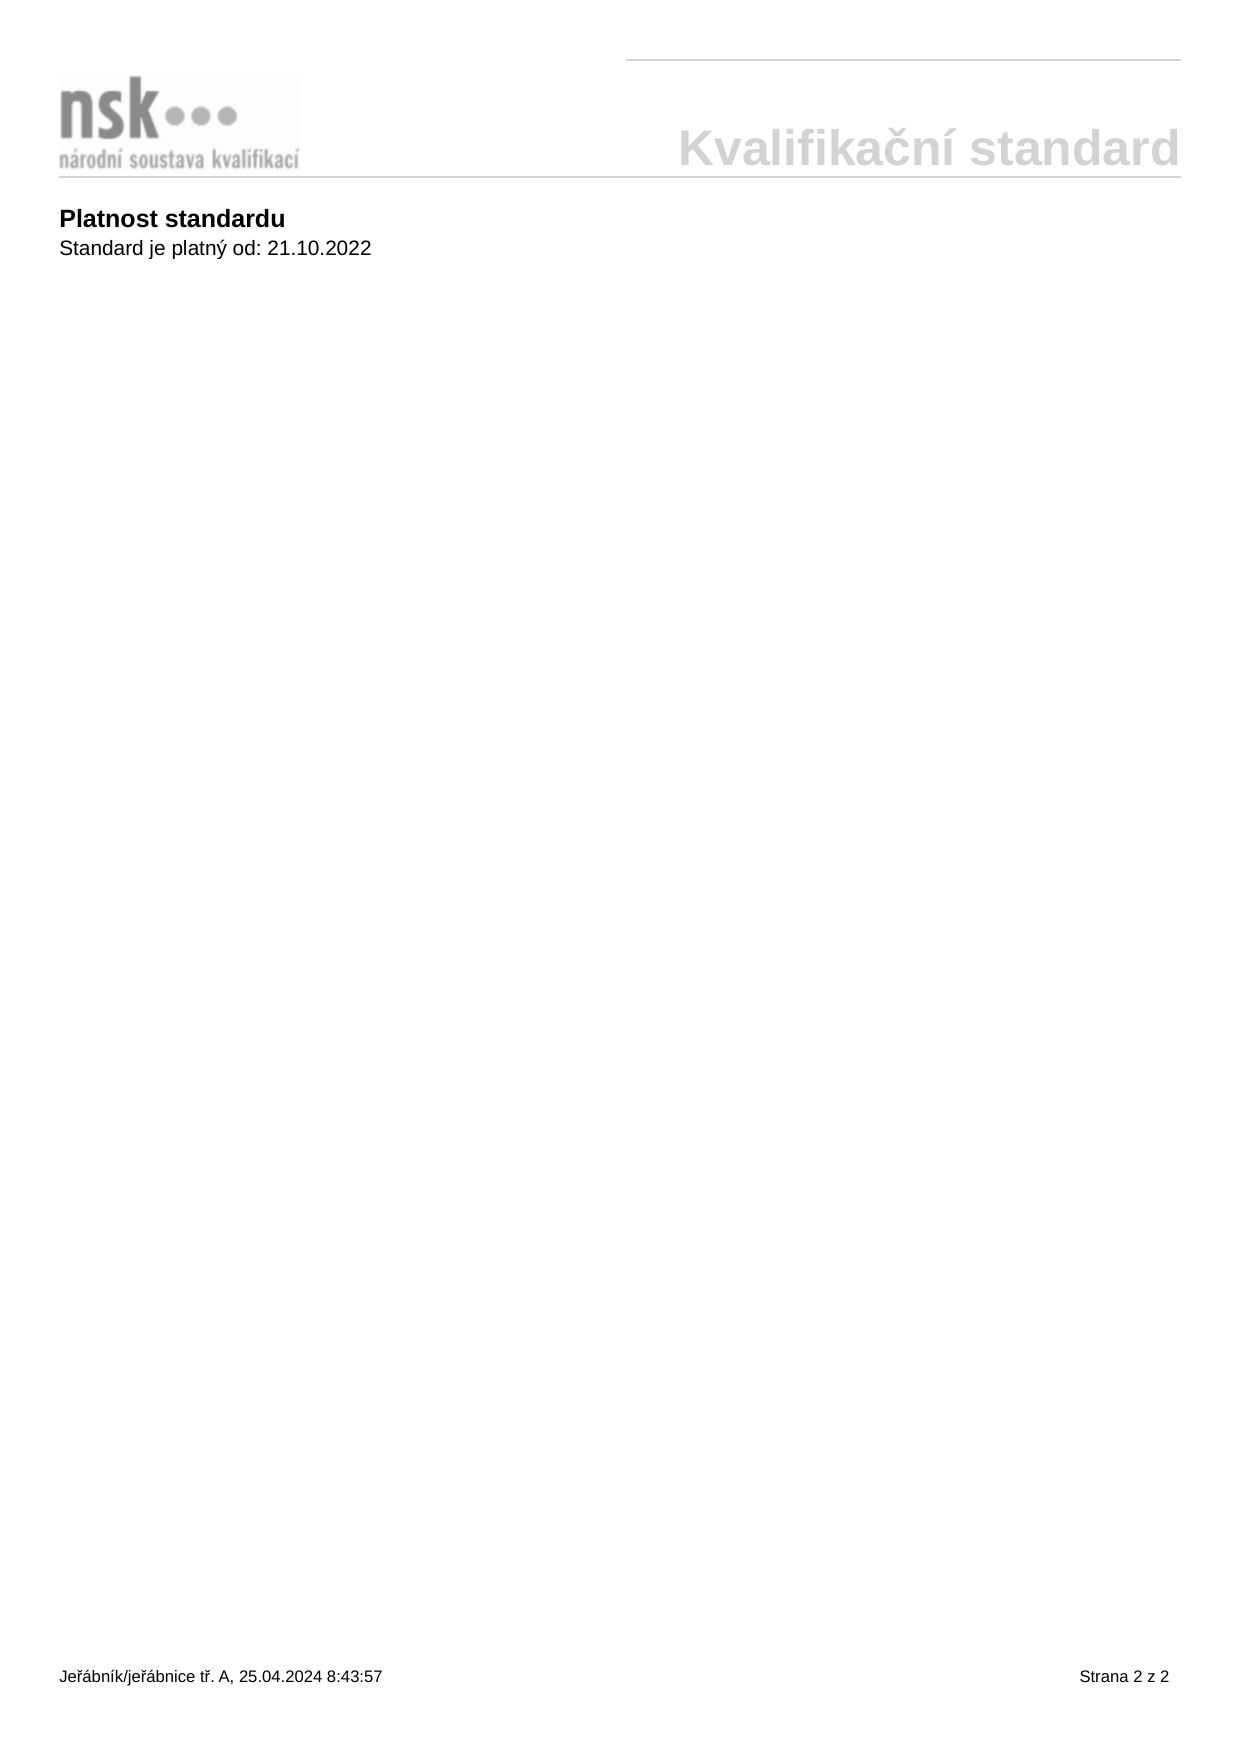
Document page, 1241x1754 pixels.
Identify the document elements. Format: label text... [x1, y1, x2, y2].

table_cell [484, 859, 620, 1159]
table_cell [862, 1409, 1093, 1658]
table_cell [484, 171, 620, 176]
table_cell [59, 178, 1181, 194]
table_cell [620, 859, 626, 1159]
table_cell [1169, 259, 1181, 559]
table_cell [59, 194, 483, 200]
table_cell [862, 859, 1093, 1159]
table_cell [1169, 859, 1181, 1159]
table_cell [1093, 1159, 1169, 1409]
table_cell [620, 559, 626, 859]
table_cell [626, 1159, 862, 1409]
table_cell [1169, 559, 1181, 859]
table_cell [59, 859, 483, 1159]
table_cell [1093, 859, 1169, 1159]
table_cell Kvalifikační standard [626, 61, 1181, 176]
table_cell [59, 1159, 483, 1409]
table_cell [862, 194, 1093, 200]
table_cell [626, 194, 862, 200]
table_cell Strana 2 z 2 [862, 1658, 1169, 1694]
table_cell [1169, 1658, 1181, 1694]
table_cell [1093, 194, 1169, 200]
table_cell [59, 171, 483, 176]
table_cell [484, 1409, 620, 1658]
table_cell [862, 559, 1093, 859]
table_cell [484, 559, 620, 859]
table_cell [626, 559, 862, 859]
table_cell [620, 259, 626, 559]
table_cell [484, 259, 620, 559]
table_cell Jeřábník/jeřábnice tř. A, 25.04.2024 8:43:57 [59, 1658, 862, 1694]
table_cell [484, 194, 620, 200]
table_cell [1093, 259, 1169, 559]
table_cell [59, 559, 483, 859]
table_cell [1093, 1409, 1169, 1658]
table_cell [59, 259, 483, 559]
table_cell [1169, 1409, 1181, 1658]
table_cell [626, 859, 862, 1159]
table_cell [59, 1409, 483, 1658]
table_cell [620, 1409, 626, 1658]
table_cell [621, 59, 626, 170]
table_cell [862, 259, 1093, 559]
table_cell [1093, 559, 1169, 859]
table_cell [484, 1159, 620, 1409]
table_cell [620, 1159, 626, 1409]
picture [58, 59, 621, 171]
table_cell Platnost standardu [59, 200, 1181, 236]
table_cell [626, 259, 862, 559]
table_cell [1169, 194, 1181, 200]
table_cell Standard je platný od: 21.10.2022 [59, 236, 1181, 259]
table_cell [626, 1409, 862, 1658]
table_cell [862, 1159, 1093, 1409]
table_cell [1169, 1159, 1181, 1409]
